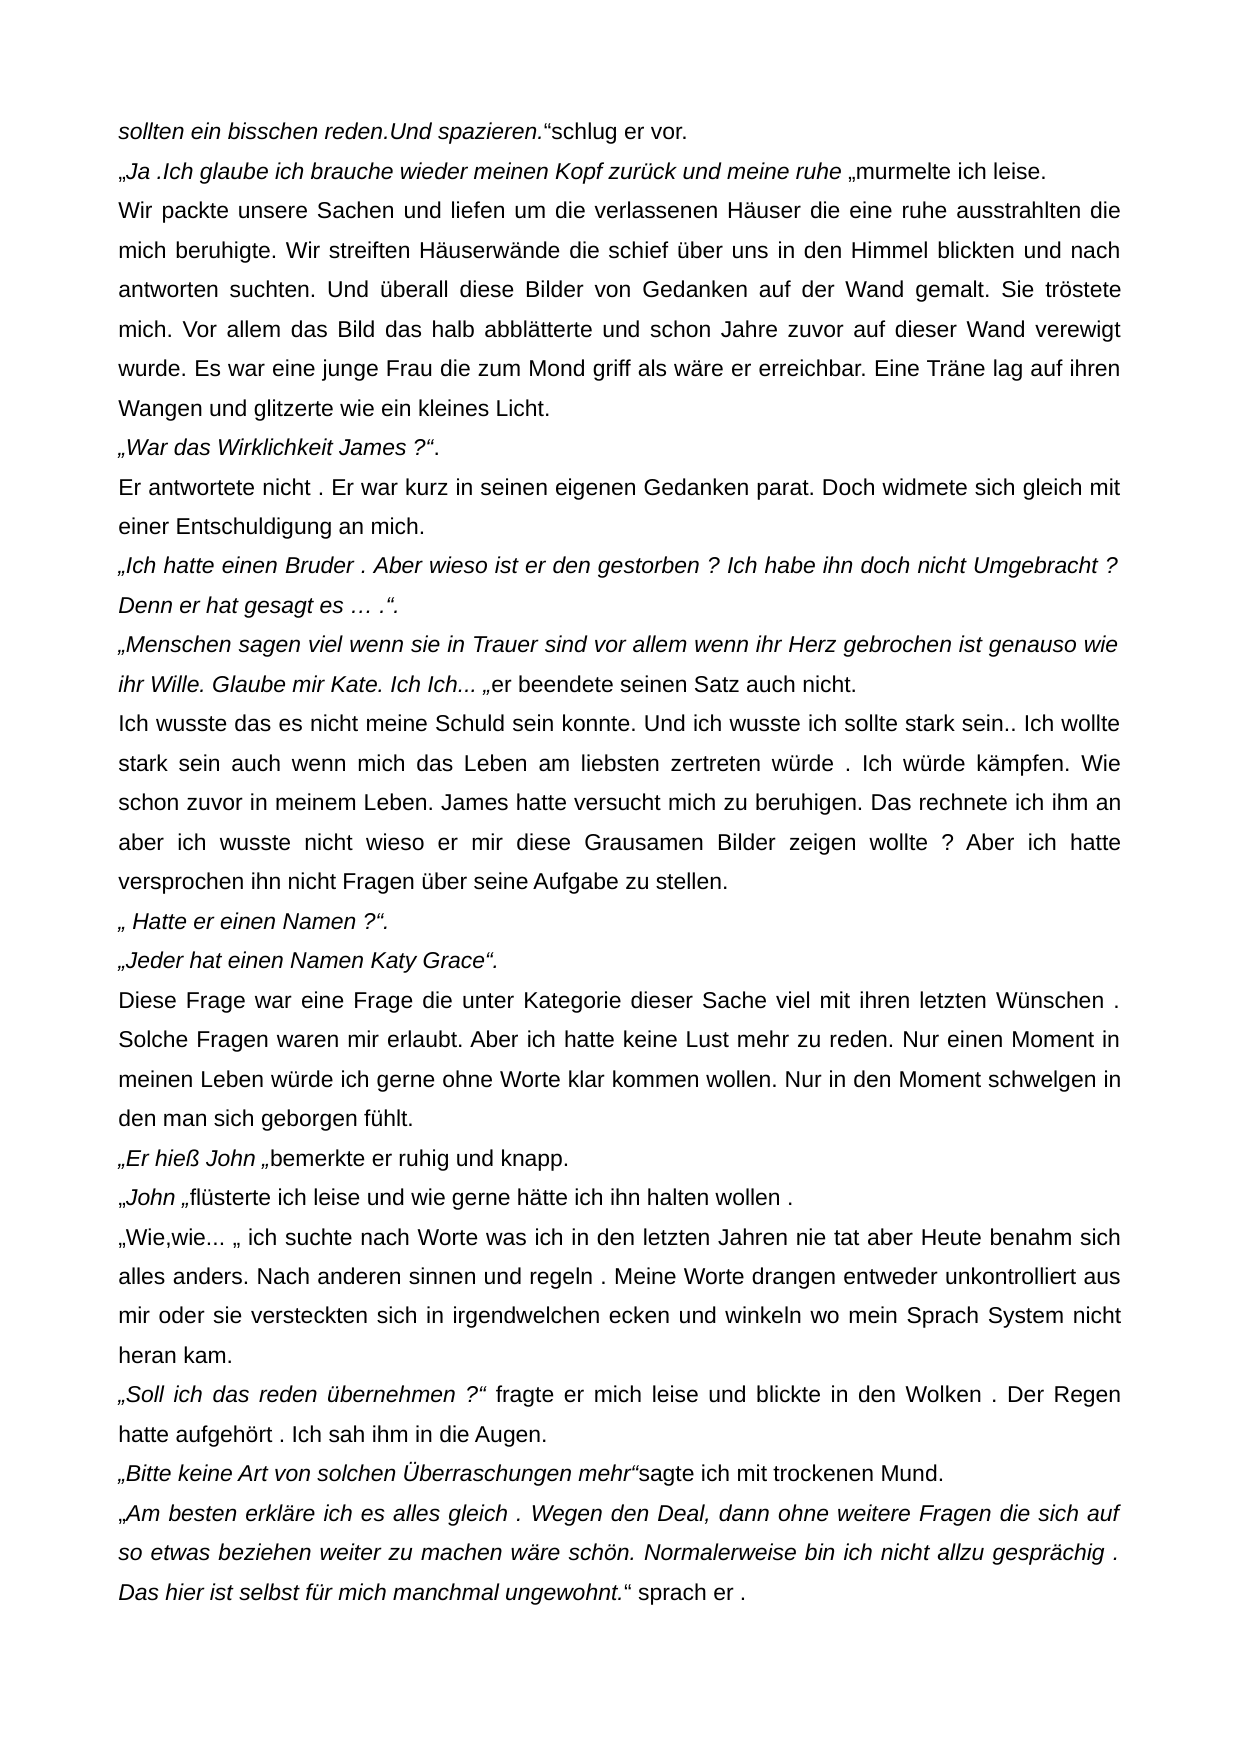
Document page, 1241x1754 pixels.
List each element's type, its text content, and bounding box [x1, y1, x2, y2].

text „Wie,wie... „ ich suchte nach Worte was ich in den letzten Jahren nie tat aber Heute benahm sich alles anders. Nach anderen sinnen und regeln . Meine Worte drangen entweder unkontrolliert aus mir oder sie versteckten sich in irgendwelchen ecken und winkeln wo mein Sprach System nicht heran kam. [118, 1223, 1122, 1368]
text „Ich hatte einen Bruder . Aber wieso ist er den gestorben ? Ich habe ihn doch nicht Umgebracht ? Denn er hat gesagt es … .“. [118, 552, 1122, 618]
text „War das Wirklichkeit James ?“. [118, 434, 1122, 460]
text „ Hatte er einen Namen ?“. [118, 908, 1122, 934]
text „Er hieß John „bemerkte er ruhig und knapp. [118, 1144, 1122, 1171]
text „Ja .Ich glaube ich brauche wieder meinen Kopf zurück und meine ruhe „murmelte ich leise. [118, 158, 1122, 184]
text sollten ein bisschen reden.Und spazieren.“schlug er vor. [118, 118, 1122, 144]
text Er antwortete nicht . Er war kurz in seinen eigenen Gedanken parat. Doch widmete sich gleich mit einer Entschuldigung an mich. [118, 473, 1122, 539]
text Ich wusste das es nicht meine Schuld sein konnte. Und ich wusste ich sollte stark sein.. Ich wollte stark sein auch wenn mich das Leben am liebsten zertreten würde . Ich würde kämpfen. Wie schon zuvor in meinem Leben. James hatte versucht mich zu beruhigen. Das rechnete ich ihm an aber ich wusste nicht wieso er mir diese Grausamen Bilder zeigen wollte ? Aber ich hatte versprochen ihn nicht Fragen über seine Aufgabe zu stellen. [118, 710, 1122, 894]
text „Soll ich das reden übernehmen ?“ fragte er mich leise und blickte in den Wolken . Der Regen hatte aufgehört . Ich sah ihm in die Augen. [118, 1381, 1122, 1447]
text Diese Frage war eine Frage die unter Kategorie dieser Sache viel mit ihren letzten Wünschen . Solche Fragen waren mir erlaubt. Aber ich hatte keine Lust mehr zu reden. Nur einen Moment in meinen Leben würde ich gerne ohne Worte klar kommen wollen. Nur in den Moment schwelgen in den man sich geborgen fühlt. [118, 987, 1122, 1131]
text „Jeder hat einen Namen Katy Grace“. [118, 947, 1122, 973]
text „John „flüsterte ich leise und wie gerne hätte ich ihn halten wollen . [118, 1184, 1122, 1210]
text „Am besten erkläre ich es alles gleich . Wegen den Deal, dann ohne weitere Fragen die sich auf so etwas beziehen weiter zu machen wäre schön. Normalerweise bin ich nicht allzu gesprächig . Das hier ist selbst für mich manchmal ungewohnt.“ sprach er . [118, 1500, 1122, 1605]
text „Menschen sagen viel wenn sie in Trauer sind vor allem wenn ihr Herz gebrochen ist genauso wie ihr Wille. Glaube mir Kate. Ich Ich... „er beendete seinen Satz auch nicht. [118, 631, 1122, 697]
text Wir packte unsere Sachen und liefen um die verlassenen Häuser die eine ruhe ausstrahlten die mich beruhigte. Wir streiften Häuserwände die schief über uns in den Himmel blickten und nach antworten suchten. Und überall diese Bilder von Gedanken auf der Wand gemalt. Sie tröstete mich. Vor allem das Bild das halb abblätterte und schon Jahre zuvor auf dieser Wand verewigt wurde. Es war eine junge Frau die zum Mond griff als wäre er erreichbar. Eine Träne lag auf ihren Wangen und glitzerte wie ein kleines Licht. [118, 197, 1122, 421]
text „Bitte keine Art von solchen Überraschungen mehr“sagte ich mit trockenen Mund. [118, 1460, 1122, 1487]
